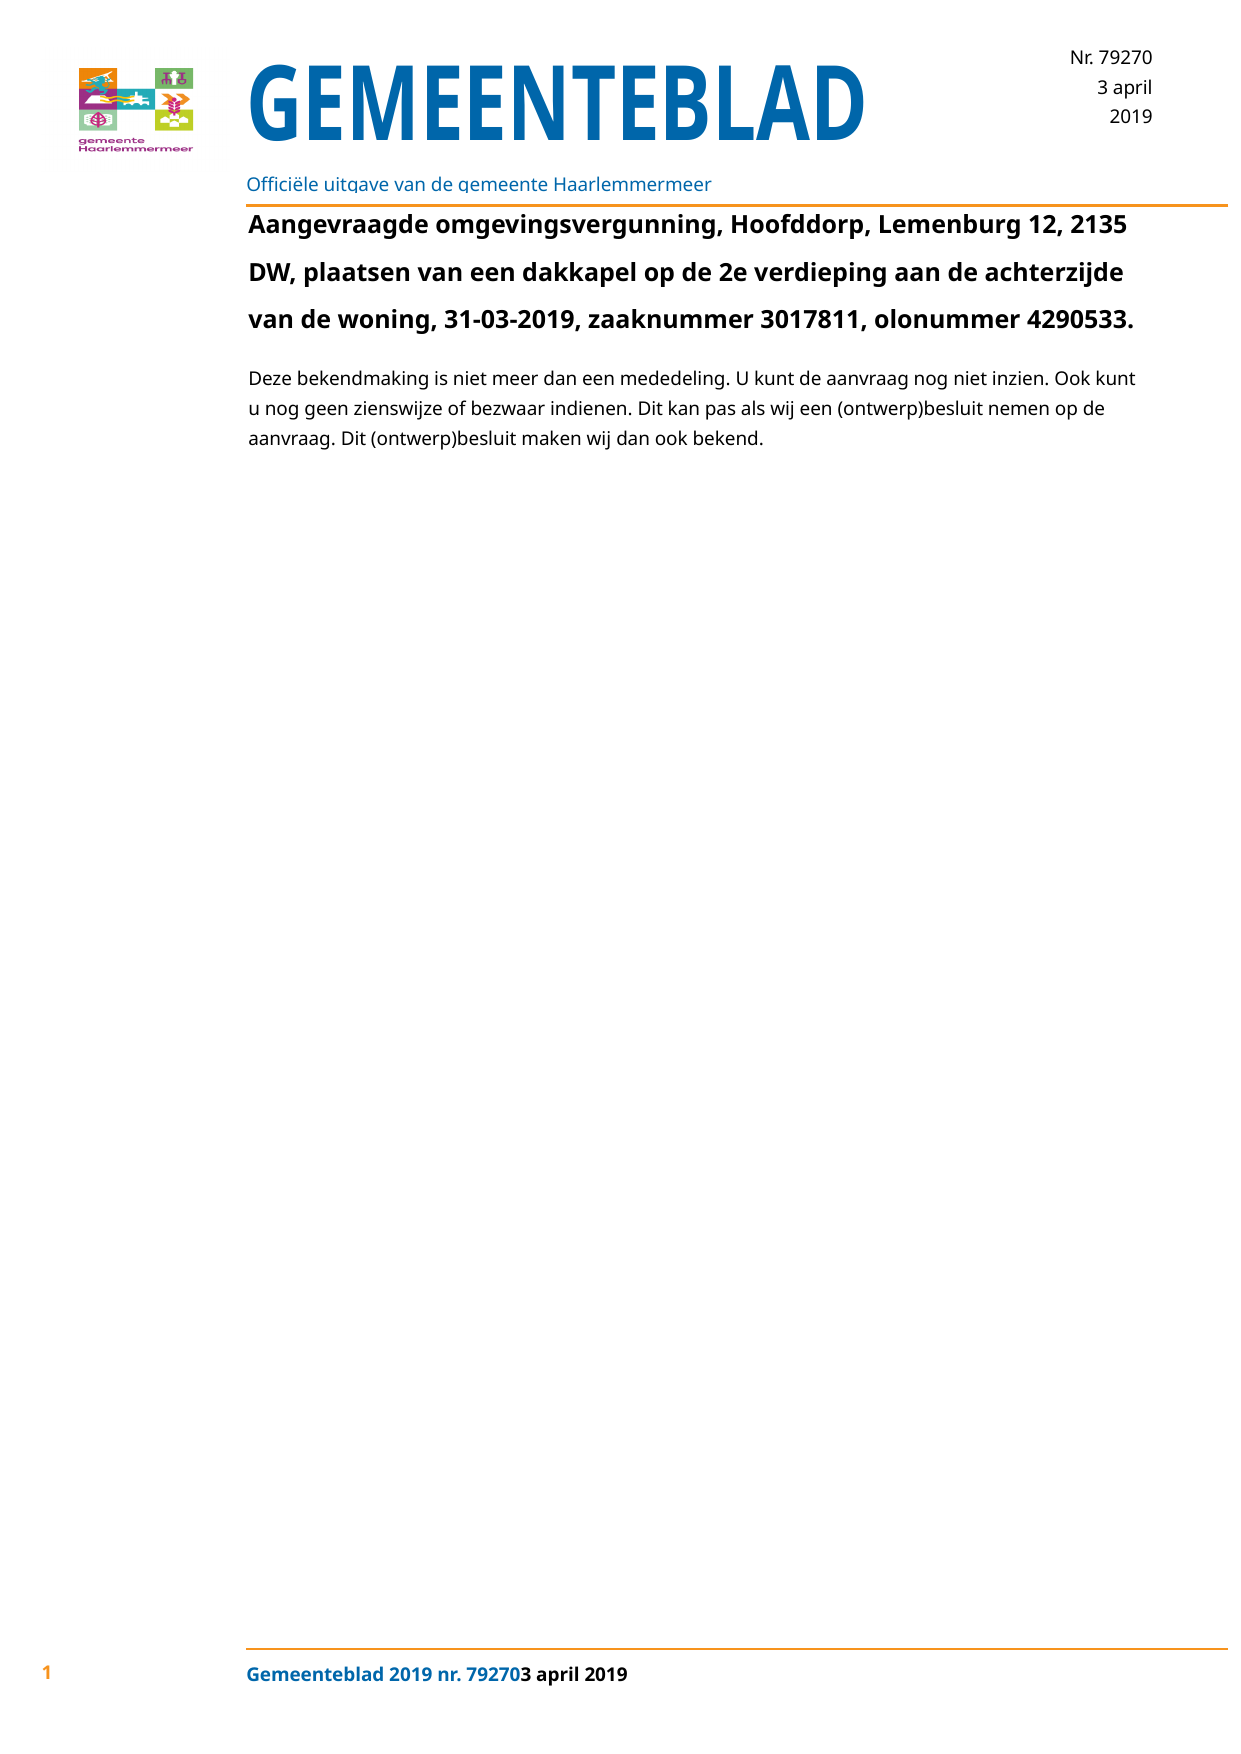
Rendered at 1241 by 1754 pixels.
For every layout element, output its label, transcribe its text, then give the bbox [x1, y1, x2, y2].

picture [41, 47, 231, 172]
text Aangevraagde omgevingsvergunning, Hoofddorp, Lemenburg 12, 2135 DW, plaatsen van een dakkapel op de 2e verdieping aan de achterzijde van de woning, 31-03-2019, zaaknummer 3017811, olonummer 4290533. [248, 207, 1152, 336]
text Deze bekendmaking is niet meer dan een mededeling. U kunt de aanvraag nog niet inzien. Ook kunt u nog geen zienswijze of bezwaar indienen. Dit kan pas als wij een (ontwerp)besluit nemen op de aanvraag. Dit (ontwerp)besluit maken wij dan ook bekend. [248, 366, 1152, 450]
